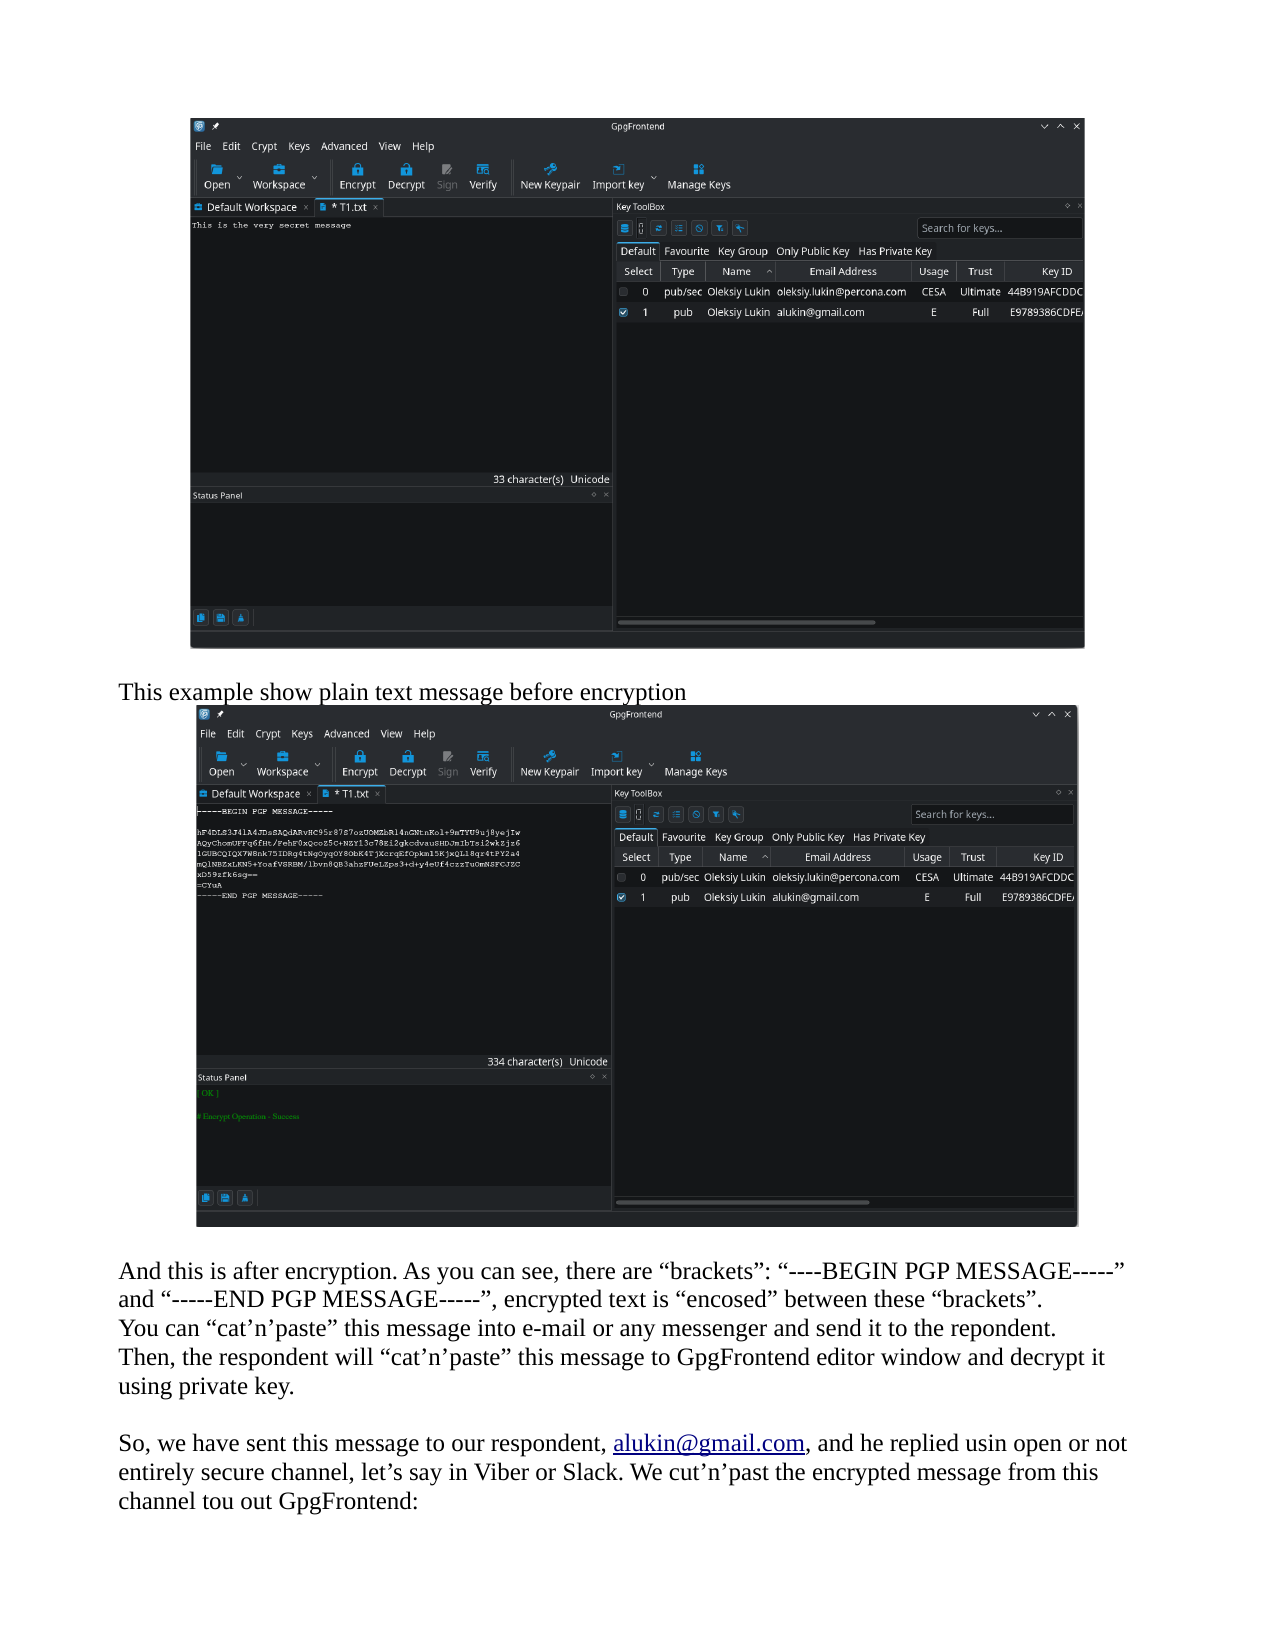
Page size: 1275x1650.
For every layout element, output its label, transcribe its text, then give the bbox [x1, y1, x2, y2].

picture [196, 705, 1079, 1227]
text You can “cat’n’paste” this message into e-mail or any messenger and send it to the repondent. Then, the respondent will “cat’n’paste” this message to GpgFrontend editor window and decrypt it using private key. [118, 1313, 1157, 1399]
text So, we have sent this message to our respondent, alukin@gmail.com, and he replied usin open or not entirely secure channel, let’s say in Viber or Slack. We cut’n’past the encrypted message from this channel tou out GpgFrontend: [118, 1428, 1157, 1514]
text This example show plain text message before encryption [118, 677, 1157, 706]
text And this is after encryption. As you can see, there are “brackets”: “----BEGIN PGP MESSAGE-----” and “-----END PGP MESSAGE-----”, encrypted text is “encosed” between these “brackets”. [118, 1256, 1157, 1313]
picture [190, 118, 1085, 649]
